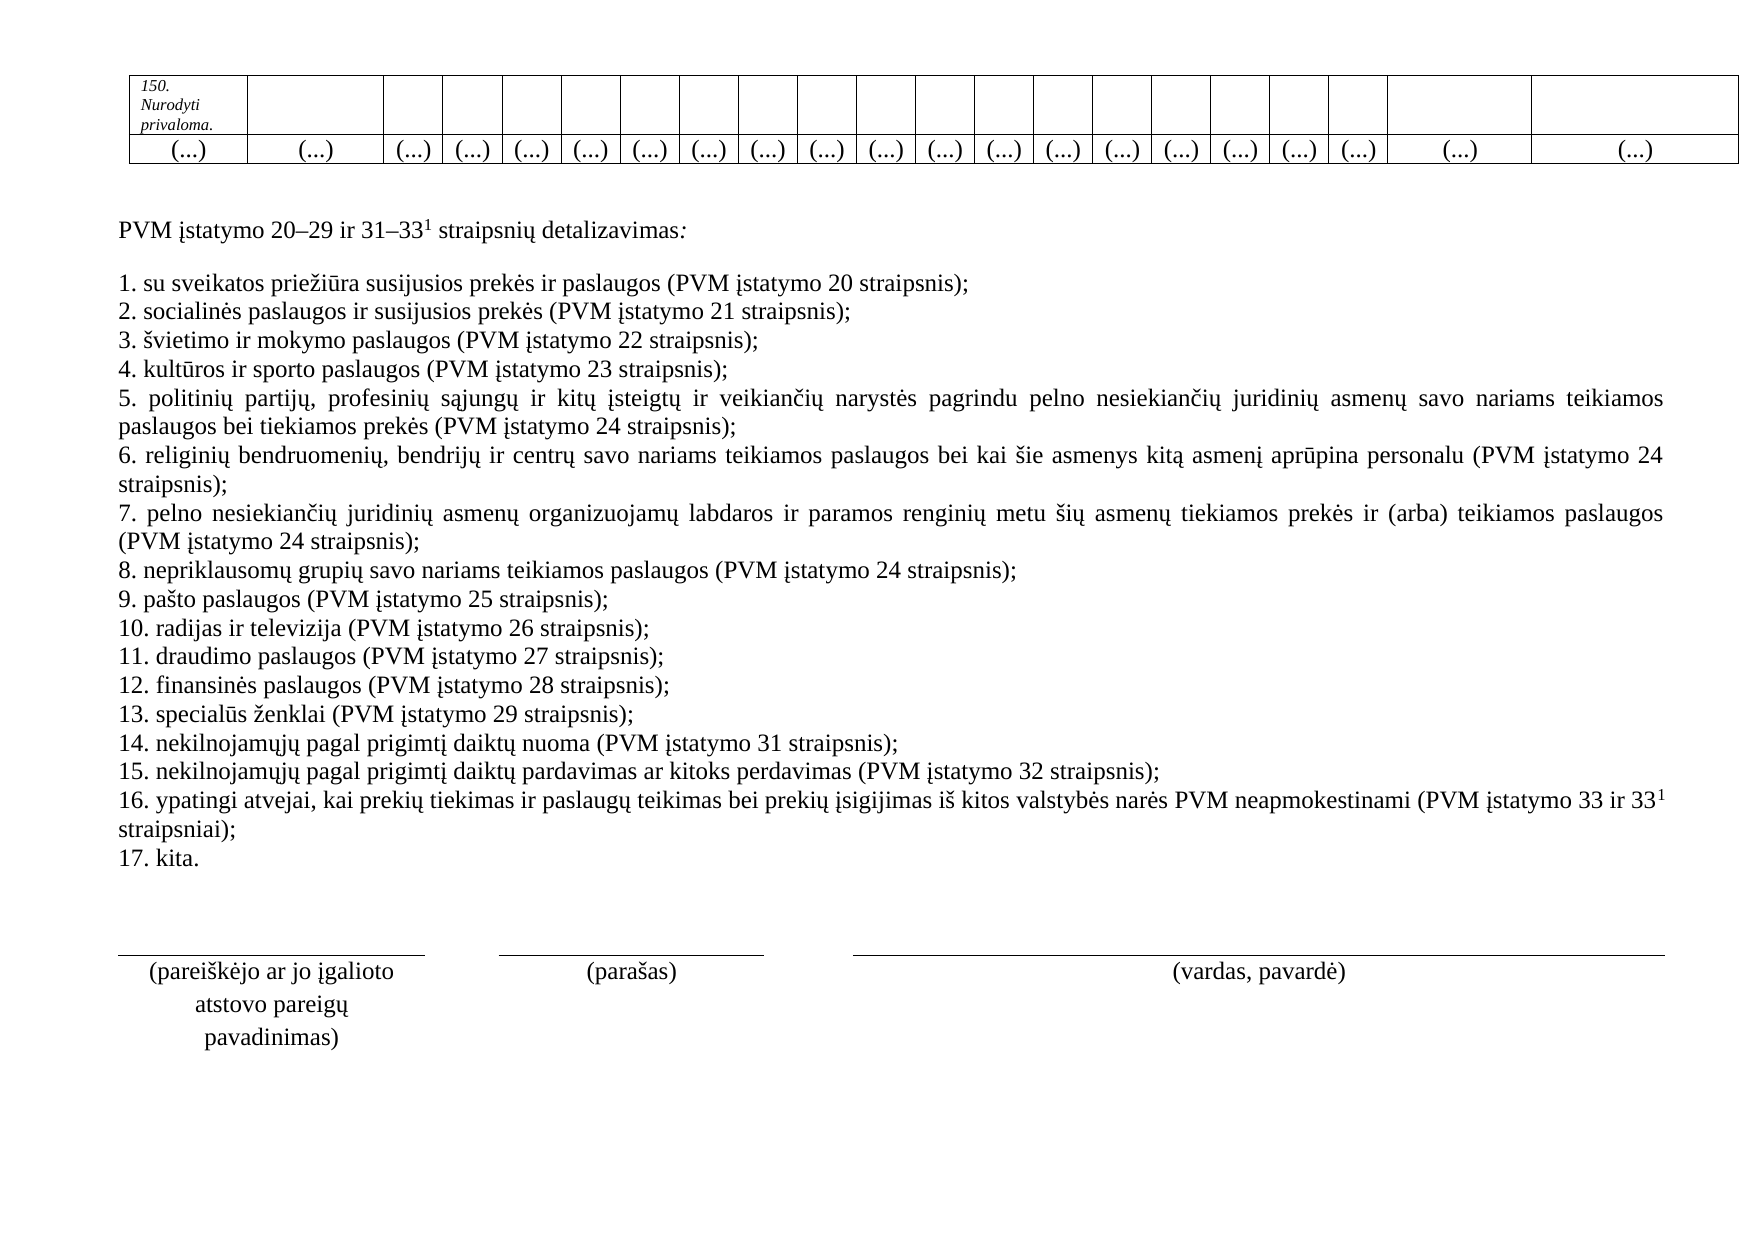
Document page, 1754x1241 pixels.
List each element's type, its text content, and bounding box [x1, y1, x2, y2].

table_header [499, 922, 764, 955]
text 14. nekilnojamųjų pagal prigimtį daiktų nuoma (PVM įstatymo 31 straipsnis); [118, 728, 1665, 756]
text 16. ypatingi atvejai, kai prekių tiekimas ir paslaugų teikimas bei prekių įsigijimas iš kitos valstybės narės PVM neapmokestinami (PVM įstatymo 33 ir 331 straipsniai); [118, 785, 1665, 843]
table_cell [503, 76, 561, 133]
table_cell [680, 76, 738, 133]
table_cell (...) [1152, 135, 1210, 163]
text 3. švietimo ir mokymo paslaugos (PVM įstatymo 22 straipsnis); [118, 325, 1665, 354]
table_cell [1270, 76, 1328, 133]
table_cell (...) [248, 135, 383, 163]
table_cell [1034, 76, 1092, 133]
text 13. specialūs ženklai (PVM įstatymo 29 straipsnis); [118, 699, 1665, 728]
table_cell (...) [916, 135, 974, 163]
text 11. draudimo paslaugos (PVM įstatymo 27 straipsnis); [118, 641, 1665, 670]
table_header [425, 922, 498, 955]
text 10. radijas ir televizija (PVM įstatymo 26 straipsnis); [118, 613, 1665, 641]
table_cell [1093, 76, 1151, 133]
text 4. kultūros ir sporto paslaugos (PVM įstatymo 23 straipsnis); [118, 354, 1665, 383]
table_cell [425, 955, 498, 1055]
table_cell [975, 76, 1033, 133]
table_cell [1329, 76, 1387, 133]
table_cell 150. Nurodyti privaloma. [130, 76, 247, 133]
table_cell [562, 76, 620, 133]
table_cell (...) [1329, 135, 1387, 163]
table_cell (parašas) [499, 956, 764, 1055]
table_cell [443, 76, 502, 133]
text 9. pašto paslaugos (PVM įstatymo 25 straipsnis); [118, 584, 1665, 613]
table_cell [857, 76, 915, 133]
table_cell [916, 76, 974, 133]
table_cell (...) [975, 135, 1033, 163]
table_cell (pareiškėjo ar jo įgalioto atstovo pareigų pavadinimas) [118, 956, 425, 1055]
text 1. su sveikatos priežiūra susijusios prekės ir paslaugos (PVM įstatymo 20 straipsnis); [118, 268, 1665, 296]
table_header [764, 922, 853, 955]
table_cell (...) [130, 135, 141, 163]
table_cell (...) [798, 135, 856, 163]
table_cell [739, 76, 797, 133]
text 8. nepriklausomų grupių savo nariams teikiamos paslaugos (PVM įstatymo 24 straipsnis); [118, 555, 1665, 584]
table_cell (...) [621, 135, 679, 163]
table_header [853, 922, 1665, 955]
table_cell [1532, 76, 1738, 133]
text 5. politinių partijų, profesinių sąjungų ir kitų įsteigtų ir veikiančių narystės pagrindu pelno nesiekiančių juridinių asmenų savo nariams teikiamos paslaugos bei tiekiamos prekės (PVM įstatymo 24 straipsnis); [118, 383, 1665, 440]
table_cell [1152, 76, 1210, 133]
table_cell (...) [1211, 135, 1269, 163]
table_cell (...) [680, 135, 738, 163]
text 17. kita. [118, 843, 1665, 871]
text 7. pelno nesiekiančių juridinių asmenų organizuojamų labdaros ir paramos renginių metu šių asmenų tiekiamos prekės ir (arba) teikiamos paslaugos (PVM įstatymo 24 straipsnis); [118, 498, 1665, 555]
table_cell (...) [1532, 135, 1738, 163]
table_cell [1388, 76, 1531, 133]
text 2. socialinės paslaugos ir susijusios prekės (PVM įstatymo 21 straipsnis); [118, 296, 1665, 325]
table_cell (...) [443, 135, 502, 163]
text PVM įstatymo 20–29 ir 31–331 straipsnių detalizavimas: [118, 215, 1665, 243]
table_cell [764, 955, 853, 1055]
text 15. nekilnojamųjų pagal prigimtį daiktų pardavimas ar kitoks perdavimas (PVM įstatymo 32 straipsnis); [118, 756, 1665, 785]
text 6. religinių bendruomenių, bendrijų ir centrų savo nariams teikiamos paslaugos bei kai šie asmenys kitą asmenį aprūpina personalu (PVM įstatymo 24 straipsnis); [118, 440, 1665, 498]
table_cell [384, 76, 442, 133]
table_cell (...) [1093, 135, 1151, 163]
table_cell [621, 76, 679, 133]
table_cell (vardas, pavardė) [853, 956, 1665, 1055]
table_cell [248, 76, 383, 133]
table_cell (...) [786, 135, 797, 163]
table_header [118, 922, 425, 955]
table_cell (...) [1388, 135, 1531, 163]
table_cell (...) [857, 135, 915, 163]
table_cell (...) [1270, 135, 1328, 163]
table_cell [1211, 76, 1269, 133]
table_cell (...) [384, 135, 442, 163]
table_cell (...) [562, 135, 620, 163]
table_cell (...) [236, 135, 247, 163]
table_cell (...) [1034, 135, 1092, 163]
table_cell (...) [503, 135, 561, 163]
table_cell [798, 76, 856, 133]
table_cell (...) [739, 135, 749, 163]
text 12. finansinės paslaugos (PVM įstatymo 28 straipsnis); [118, 670, 1665, 699]
